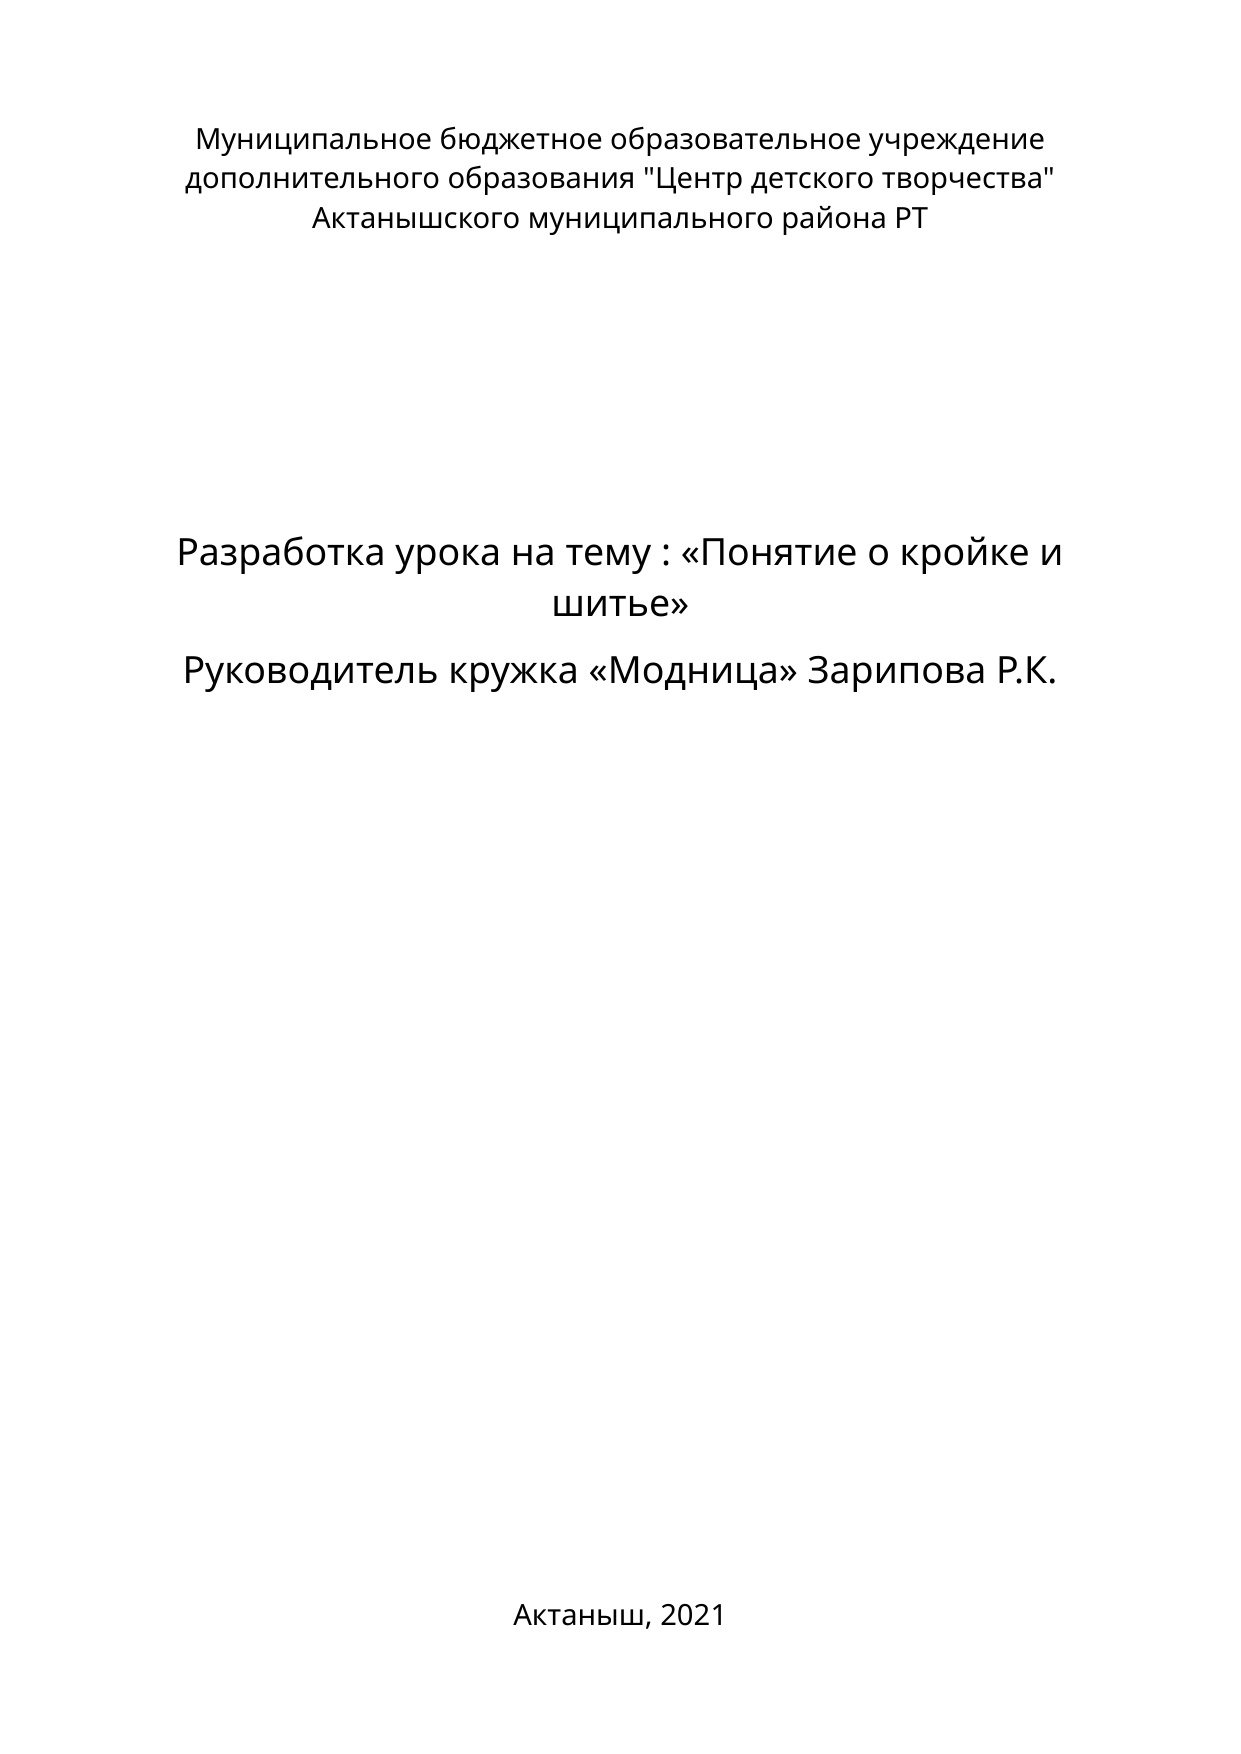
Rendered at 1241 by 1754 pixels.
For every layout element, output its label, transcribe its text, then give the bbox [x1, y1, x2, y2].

text Актаныш, 2021 [118, 1594, 1122, 1633]
text Руководитель кружка «Модница» Зарипова Р.К. [118, 643, 1122, 694]
text Разработка урока на тему : «Понятие о кройке и шитье» [118, 525, 1122, 627]
subtitle Муниципальное бюджетное образовательное учреждение дополнительного образования "Центр детского творчества" Актанышского муниципального района РТ [118, 118, 1122, 237]
